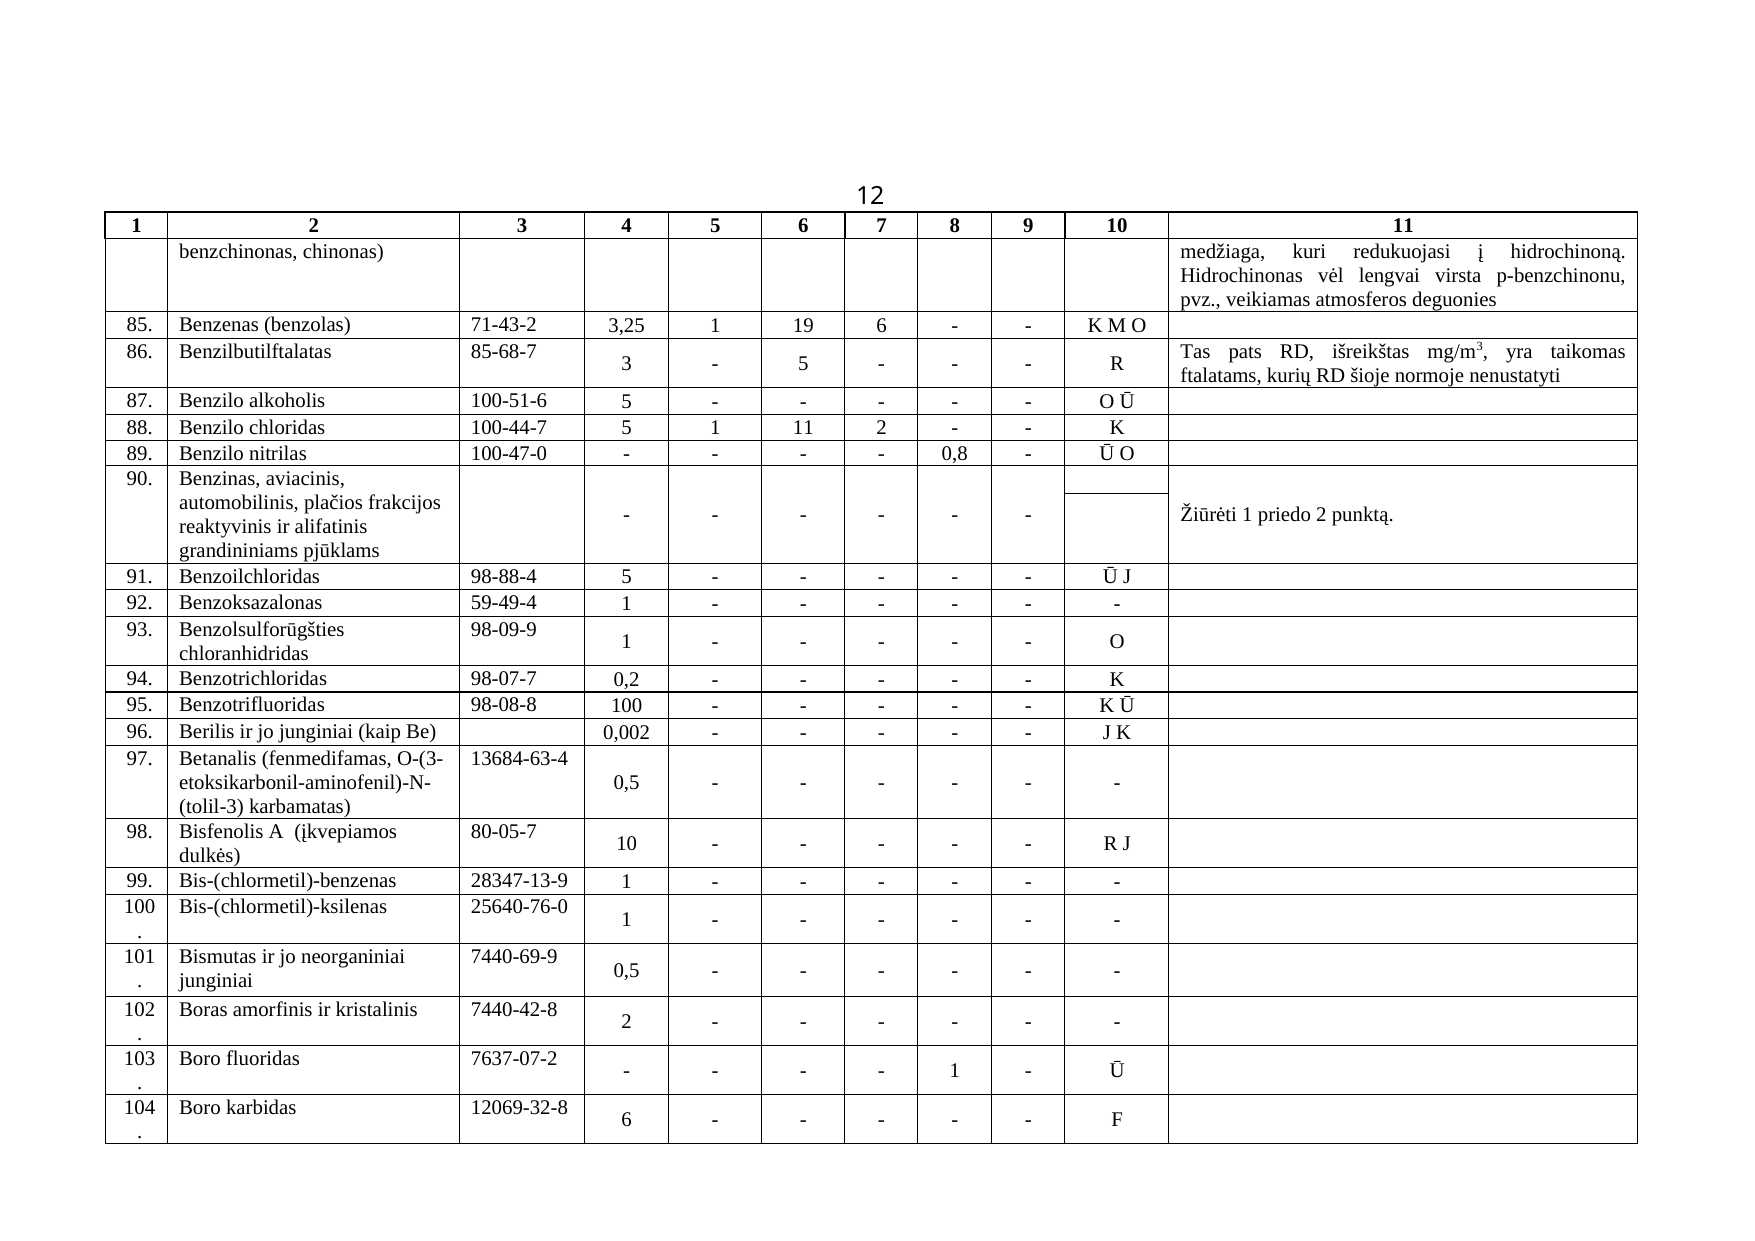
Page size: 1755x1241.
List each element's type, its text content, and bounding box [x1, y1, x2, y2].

table_cell [106, 868, 167, 893]
table_cell [1169, 415, 1637, 440]
table_cell K M O [1065, 312, 1168, 338]
table_cell - [762, 441, 844, 465]
table_cell 100-51-6 [460, 388, 584, 413]
table_cell Boro fluoridas [168, 1046, 459, 1094]
table_cell 100-47-0 [460, 441, 584, 465]
table_cell - [585, 441, 668, 465]
table_cell - [845, 617, 917, 665]
table_cell - [845, 693, 917, 718]
table_cell O Ū [1065, 388, 1168, 413]
table_cell [1169, 564, 1637, 589]
table_cell [106, 339, 167, 387]
table_cell [1169, 819, 1637, 867]
table_cell - [845, 868, 917, 893]
table_cell [1169, 997, 1637, 1045]
table_cell 1 [585, 617, 668, 665]
table_cell [1065, 494, 1168, 562]
table_cell Benzinas, aviacinis, automobilinis, plačios frakcijos reaktyvinis ir alifatinis grandininiams pjūklams [168, 466, 459, 562]
table_cell [1169, 666, 1637, 691]
table_cell [106, 617, 167, 665]
table_cell [106, 388, 167, 413]
table_cell - [845, 339, 917, 387]
table_cell 0,2 [585, 666, 668, 691]
table_cell - [845, 895, 917, 943]
table_cell Berilis ir jo junginiai (kaip Be) [168, 719, 459, 744]
table_cell [1169, 388, 1637, 413]
table_cell - [845, 719, 917, 744]
table_cell [106, 312, 167, 338]
table_cell 100-44-7 [460, 415, 584, 440]
table_cell 7440-42-8 [460, 997, 584, 1045]
table_cell [1169, 312, 1637, 338]
table_cell 25640-76-0 [460, 895, 584, 943]
table_cell Tas pats RD, išreikštas mg/m3, yra taikomas ftalatams, kurių RD šioje normoje nenustatyti [1169, 339, 1637, 387]
table_cell 85-68-7 [460, 339, 584, 387]
table_cell Bis-(chlormetil)-benzenas [168, 868, 459, 893]
table_cell Ū [1065, 1046, 1168, 1094]
table_cell - [918, 819, 991, 867]
table_header 10 [1066, 213, 1168, 238]
table_cell - [669, 693, 761, 718]
table_cell - [845, 746, 917, 818]
table_cell [106, 441, 167, 465]
table_cell [106, 719, 167, 744]
table_cell - [992, 388, 1064, 413]
table_cell - [992, 312, 1064, 338]
table_cell - [669, 868, 761, 893]
table_cell - [669, 666, 761, 691]
table_cell Bismutas ir jo neorganiniai junginiai [168, 944, 459, 996]
table_cell [460, 719, 584, 744]
table_cell [669, 239, 761, 311]
table_cell - [918, 944, 991, 996]
table_cell - [992, 693, 1064, 718]
table_cell 0,5 [585, 944, 668, 996]
table_header 1 [106, 213, 167, 238]
table_cell Ū O [1065, 441, 1168, 465]
table_cell Benzolsulforūgšties chloranhidridas [168, 617, 459, 665]
table_cell - [992, 997, 1064, 1045]
table_cell Benzilo nitrilas [168, 441, 459, 465]
table_cell - [845, 819, 917, 867]
table_cell - [918, 693, 991, 718]
table_cell [1065, 239, 1168, 311]
table_cell 7440-69-9 [460, 944, 584, 996]
table_cell Benzoksazalonas [168, 590, 459, 616]
table_cell - [762, 617, 844, 665]
table_cell - [669, 719, 761, 744]
table_cell [106, 819, 167, 867]
table_cell - [918, 239, 991, 311]
table_cell 59-49-4 [460, 590, 584, 616]
table_cell - [918, 868, 991, 893]
table_cell 0,002 [585, 719, 668, 744]
table_cell - [992, 466, 1064, 562]
table_cell - [762, 564, 844, 589]
table_cell F [1065, 1095, 1168, 1143]
table_cell - [762, 895, 844, 943]
table_cell 6 [845, 312, 917, 338]
table_cell - [845, 466, 917, 562]
table_header 9 [992, 213, 1064, 238]
table_cell - [762, 868, 844, 893]
table_cell - [585, 466, 668, 562]
table_cell O [1065, 617, 1168, 665]
table_cell 5 [585, 564, 668, 589]
table_cell 10 [585, 819, 668, 867]
table_cell - [918, 719, 991, 744]
table_cell J K [1065, 719, 1168, 744]
table_cell [106, 590, 167, 616]
table_cell - [918, 895, 991, 943]
table_cell 7637-07-2 [460, 1046, 584, 1094]
table_cell - [669, 819, 761, 867]
table_cell [1169, 719, 1637, 744]
table_cell - [762, 1046, 844, 1094]
table_cell - [845, 666, 917, 691]
table_cell Benzoilchloridas [168, 564, 459, 589]
table_cell [1169, 617, 1637, 665]
table_cell Boro karbidas [168, 1095, 459, 1143]
table_cell [106, 944, 167, 996]
table_cell Benzilo chloridas [168, 415, 459, 440]
table_cell 1 [669, 312, 761, 338]
table_cell - [918, 388, 991, 413]
table_cell - [669, 1095, 761, 1143]
table_cell - [762, 746, 844, 818]
table_cell 1 [585, 895, 668, 943]
table_cell - [845, 388, 917, 413]
table_cell - [992, 1095, 1064, 1143]
table_header 7 [846, 213, 917, 238]
table_cell - [918, 997, 991, 1045]
table_cell - [845, 1046, 917, 1094]
table_cell [460, 466, 584, 562]
table_cell [460, 239, 584, 311]
table_cell 2 [585, 997, 668, 1045]
table_cell [1169, 693, 1637, 718]
table_cell - [992, 415, 1064, 440]
table_cell 5 [585, 415, 668, 440]
table_cell 11 [762, 415, 844, 440]
table_cell - [918, 746, 991, 818]
table_cell - [918, 415, 991, 440]
table_cell - [1065, 944, 1168, 996]
table_cell - [845, 1095, 917, 1143]
table_header 2 [168, 213, 459, 238]
table_cell - [918, 466, 991, 562]
table_header 5 [669, 213, 761, 238]
table_cell - [845, 590, 917, 616]
table_cell - [669, 1046, 761, 1094]
table_cell - [918, 564, 991, 589]
table_cell - [992, 441, 1064, 465]
table_cell - [992, 719, 1064, 744]
table_cell - [845, 997, 917, 1045]
table_cell 1 [585, 868, 668, 893]
table_cell [106, 693, 167, 718]
table_cell Ū J [1065, 564, 1168, 589]
table_cell R J [1065, 819, 1168, 867]
table_cell - [992, 868, 1064, 893]
table_cell [1169, 868, 1637, 893]
table_cell [762, 239, 844, 311]
table_cell [1169, 1046, 1637, 1094]
table_cell Žiūrėti 1 priedo 2 punktą. [1169, 466, 1637, 562]
table_cell - [992, 339, 1064, 387]
table_cell [106, 895, 167, 943]
table_cell K [1065, 415, 1168, 440]
table_cell [106, 997, 167, 1045]
table_cell 0,8 [918, 441, 991, 465]
table_cell - [992, 819, 1064, 867]
table_cell K Ū [1065, 693, 1168, 718]
table_cell - [1065, 895, 1168, 943]
table_cell 12069-32-8 [460, 1095, 584, 1143]
table_cell Benzotrichloridas [168, 666, 459, 691]
table_cell Benzenas (benzolas) [168, 312, 459, 338]
table_cell [1065, 466, 1168, 493]
table_cell [1169, 441, 1637, 465]
table_cell - [669, 441, 761, 465]
table_cell - [992, 1046, 1064, 1094]
table_cell - [918, 312, 991, 338]
table_cell - [762, 819, 844, 867]
table_cell Benzotrifluoridas [168, 693, 459, 718]
table_header 4 [585, 213, 668, 238]
table_cell - [992, 564, 1064, 589]
table_cell 28347-13-9 [460, 868, 584, 893]
table_cell 98-88-4 [460, 564, 584, 589]
table_cell - [918, 617, 991, 665]
table_cell Boras amorfinis ir kristalinis [168, 997, 459, 1045]
table_cell K [1065, 666, 1168, 691]
table_cell - [669, 617, 761, 665]
table_cell - [669, 388, 761, 413]
table_cell 98-09-9 [460, 617, 584, 665]
table_cell Benzilbutilftalatas [168, 339, 459, 387]
table_cell - [1065, 746, 1168, 818]
table_header 11 [1169, 213, 1637, 238]
table_cell [1169, 590, 1637, 616]
table_cell - [762, 1095, 844, 1143]
table_cell - [762, 388, 844, 413]
table_cell - [669, 944, 761, 996]
table_cell - [585, 1046, 668, 1094]
table_cell [585, 239, 668, 311]
table_cell - [669, 466, 761, 562]
table_cell - [992, 944, 1064, 996]
table_cell - [918, 590, 991, 616]
table_cell [1169, 944, 1637, 996]
table_cell 80-05-7 [460, 819, 584, 867]
table_cell [1169, 746, 1637, 818]
table_cell - [669, 746, 761, 818]
table_header 3 [460, 213, 584, 238]
table_cell - [762, 997, 844, 1045]
table_cell - [992, 239, 1064, 311]
table_cell 2 [845, 415, 917, 440]
table_cell - [762, 666, 844, 691]
table_cell [106, 239, 167, 311]
table_cell 1 [918, 1046, 991, 1094]
table_cell 1 [669, 415, 761, 440]
table_cell Benzilo alkoholis [168, 388, 459, 413]
table_cell - [1065, 997, 1168, 1045]
table_cell 0,5 [585, 746, 668, 818]
table_cell - [1065, 590, 1168, 616]
table_cell [106, 1095, 167, 1143]
table_cell - [918, 339, 991, 387]
table_cell - [669, 339, 761, 387]
table_cell - [762, 466, 844, 562]
table_cell 71-43-2 [460, 312, 584, 338]
table_cell 98-08-8 [460, 693, 584, 718]
table_cell - [992, 895, 1064, 943]
table_cell [106, 415, 167, 440]
table_cell - [845, 441, 917, 465]
table_cell [1169, 1095, 1637, 1143]
table_cell - [918, 666, 991, 691]
table_cell 98-07-7 [460, 666, 584, 691]
table_cell [106, 666, 167, 691]
table_cell - [992, 666, 1064, 691]
table_cell Betanalis (fenmedifamas, O-(3-etoksikarbonil-aminofenil)-N-(tolil-3) karbamatas) [168, 746, 459, 818]
table_cell 6 [585, 1095, 668, 1143]
table_cell - [762, 590, 844, 616]
table_cell [106, 746, 167, 818]
table_cell [106, 1046, 167, 1094]
table_cell [106, 466, 167, 562]
table_header 8 [918, 213, 991, 238]
table_cell 100 [585, 693, 668, 718]
table_cell 19 [762, 312, 844, 338]
table_cell - [918, 1095, 991, 1143]
table_cell [106, 564, 167, 589]
table_cell [845, 239, 917, 311]
table_cell 5 [585, 388, 668, 413]
table_cell - [992, 617, 1064, 665]
table_cell - [762, 693, 844, 718]
table_cell [1169, 895, 1637, 943]
table_cell 3 [585, 339, 668, 387]
table_cell medžiaga, kuri redukuojasi į hidrochinoną. Hidrochinonas vėl lengvai virsta p-benzchinonu, pvz., veikiamas atmosferos deguonies [1169, 239, 1637, 311]
table_cell benzchinonas, chinonas) [168, 239, 459, 311]
table_cell 3,25 [585, 312, 668, 338]
table_cell - [992, 590, 1064, 616]
table_cell 13684-63-4 [460, 746, 584, 818]
table_cell - [669, 590, 761, 616]
table_cell - [669, 564, 761, 589]
table_cell 1 [585, 590, 668, 616]
table_cell R [1065, 339, 1168, 387]
table_header 6 [762, 213, 844, 238]
table_cell - [669, 895, 761, 943]
table_cell 5 [762, 339, 844, 387]
table_cell Bisfenolis A (įkvepiamos dulkės) [168, 819, 459, 867]
table_cell - [1065, 868, 1168, 893]
table_cell - [845, 564, 917, 589]
table_cell - [762, 719, 844, 744]
table_cell - [845, 944, 917, 996]
table_cell - [669, 997, 761, 1045]
table_cell - [762, 944, 844, 996]
table_cell - [992, 746, 1064, 818]
table_cell Bis-(chlormetil)-ksilenas [168, 895, 459, 943]
